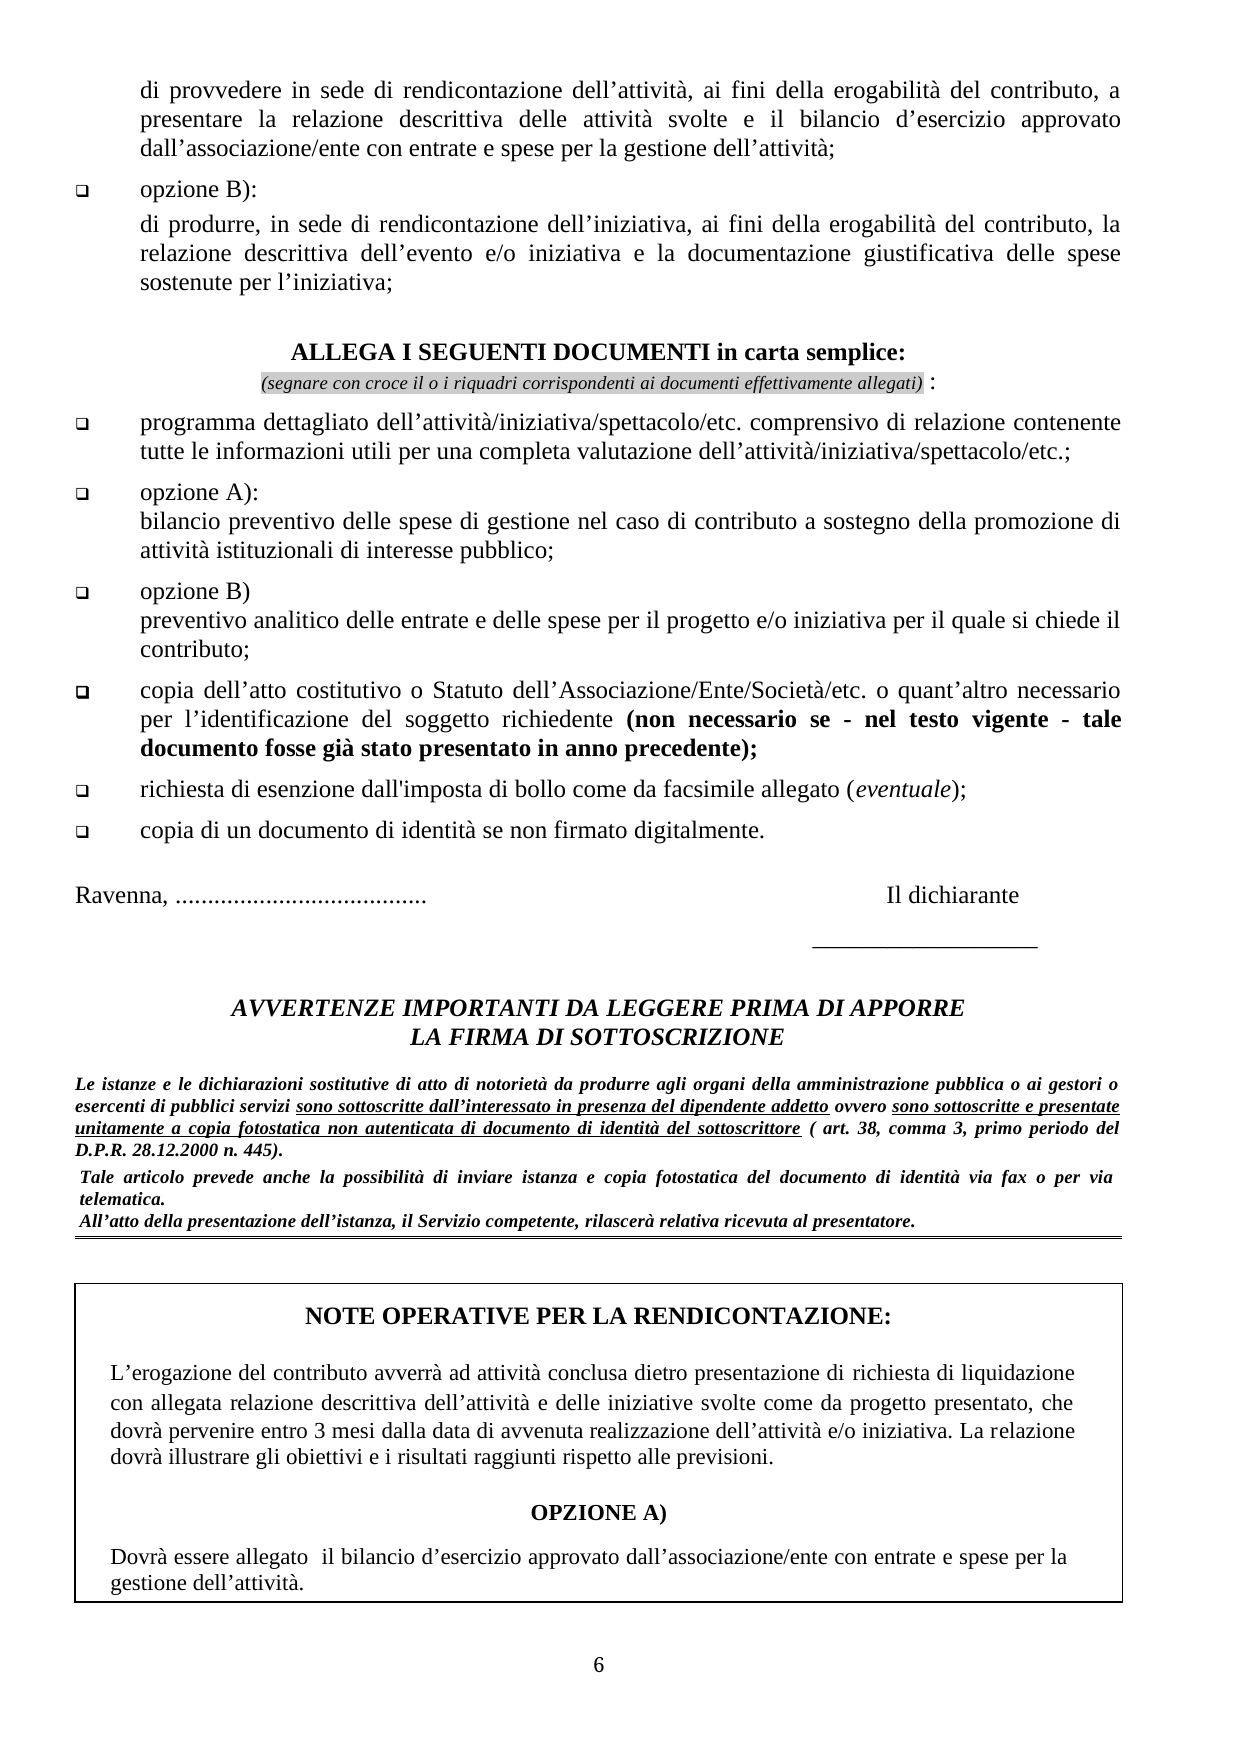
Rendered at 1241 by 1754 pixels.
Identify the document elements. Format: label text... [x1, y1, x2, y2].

text ALLEGA I SEGUENTI DOCUMENTI in carta semplice: (segnare con croce il o i riquadri corrispondenti ai documenti effettivamente allegati) : [75, 337, 1122, 395]
list richiesta di esenzione dall'imposta di bollo come da facsimile allegato (eventuale); [75, 774, 1122, 803]
subtitle LA FIRMA DI SOTTOSCRIZIONE [75, 1021, 1122, 1051]
text Ravenna, ....................................... Il dichiarante [75, 880, 1122, 909]
list di produrre, in sede di rendicontazione dell’iniziativa, ai fini della erogabilità del contributo, la relazione descrittiva dell’evento e/o iniziativa e la documentazione giustificativa delle spese sostenute per l’iniziativa; [75, 209, 1122, 296]
table_header NOTE OPERATIVE PER LA RENDICONTAZIONE: L’erogazione del contributo avverrà ad attività conclusa dietro presentazione di richiesta di liquidazione con allegata relazione descrittiva dell’attività e delle iniziative svolte come da progetto presentato, che dovrà pervenire entro 3 mesi dalla data di avvenuta realizzazione dell’attività e/o iniziativa. La relazione dovrà illustrare gli obiettivi e i risultati raggiunti rispetto alle previsioni. OPZIONE A) Dovrà essere allegato il bilancio d’esercizio approvato dall’associazione/ente con entrate e spese per la gestione dell’attività. [76, 1284, 1122, 1601]
text Le istanze e le dichiarazioni sostitutive di atto di notorietà da produrre agli organi della amministrazione pubblica o ai gestori o esercenti di pubblici servizi sono sottoscritte dall’interessato in presenza del dipendente addetto ovvero sono sottoscritte e presentate unitamente a copia fotostatica non autenticata di documento di identità del sottoscrittore ( art. 38, comma 3, primo periodo del D.P.R. 28.12.2000 n. 445). [75, 1073, 1122, 1161]
list copia dell’atto costitutivo o Statuto dell’Associazione/Ente/Società/etc. o quant’altro necessario per l’identificazione del soggetto richiedente (non necessario se - nel testo vigente - tale documento fosse già stato presentato in anno precedente); [75, 675, 1122, 762]
list programma dettagliato dell’attività/iniziativa/spettacolo/etc. comprensivo di relazione contenente tutte le informazioni utili per una completa valutazione dell’attività/iniziativa/spettacolo/etc.; [75, 407, 1122, 465]
subtitle AVVERTENZE IMPORTANTI DA LEGGERE PRIMA DI APPORRE [75, 992, 1122, 1021]
list bilancio preventivo delle spese di gestione nel caso di contributo a sostegno della promozione di attività istituzionali di interesse pubblico; [75, 506, 1122, 564]
text __________________ [75, 922, 1122, 951]
list preventivo analitico delle entrate e delle spese per il progetto e/o iniziativa per il quale si chiede il contributo; [75, 605, 1122, 663]
text Tale articolo prevede anche la possibilità di inviare istanza e copia fotostatica del documento di identità via fax o per via telematica. All’atto della presentazione dell’istanza, il Servizio competente, rilascerà relativa ricevuta al presentatore. [75, 1161, 1122, 1236]
list copia di un documento di identità se non firmato digitalmente. [75, 814, 1122, 844]
list opzione B): [75, 174, 1122, 203]
list opzione B) [75, 576, 1122, 605]
list di provvedere in sede di rendicontazione dell’attività, ai fini della erogabilità del contributo, a presentare la relazione descrittiva delle attività svolte e il bilancio d’esercizio approvato dall’associazione/ente con entrate e spese per la gestione dell’attività; [75, 75, 1122, 162]
list opzione A): [75, 477, 1122, 506]
